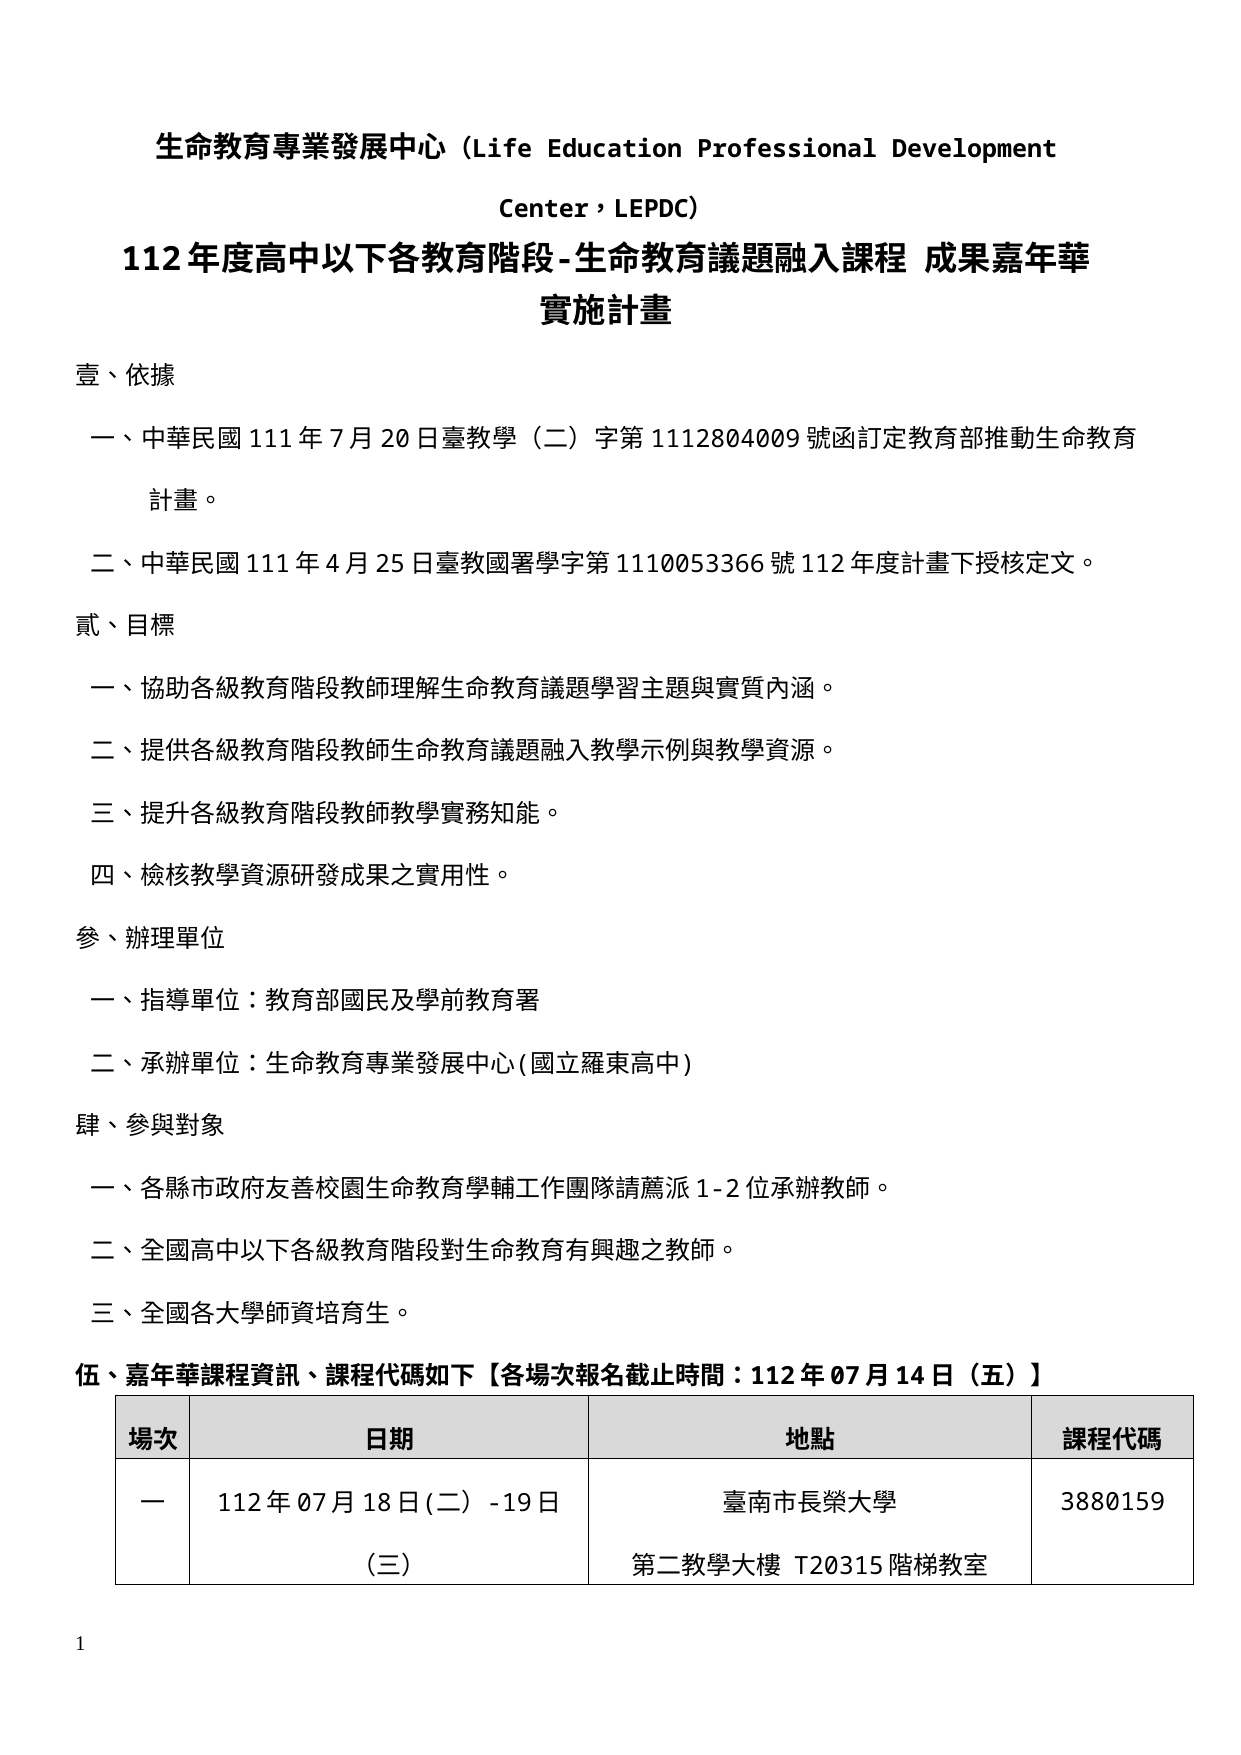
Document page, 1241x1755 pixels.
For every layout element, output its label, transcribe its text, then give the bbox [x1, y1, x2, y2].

text 二、中華民國111年4月25日臺教國署學字第1110053366號112年度計畫下授核定文。 [90, 519, 1137, 582]
table_cell 112年07月18日(二）-19日（三） [190, 1459, 588, 1584]
table_header 日期 [190, 1396, 588, 1458]
text 伍、嘉年華課程資訊、課程代碼如下【各場次報名截止時間：112年07月14日（五）】 [75, 1332, 1137, 1394]
table_cell 3880159 [1032, 1459, 1193, 1584]
table_header 場次 [116, 1396, 189, 1458]
table_header 課程代碼 [1032, 1396, 1193, 1458]
text 貳、目標 [75, 582, 1137, 644]
text 參、辦理單位 [75, 894, 1137, 957]
text 三、提升各級教育階段教師教學實務知能。 [90, 769, 1137, 832]
text 四、檢核教學資源研發成果之實用性。 [90, 832, 1137, 894]
text 一、協助各級教育階段教師理解生命教育議題學習主題與實質內涵。 [90, 644, 1137, 707]
text 壹、依據 [75, 332, 1137, 394]
text 二、全國高中以下各級教育階段對生命教育有興趣之教師。 [75, 1207, 1137, 1269]
text 二、提供各級教育階段教師生命教育議題融入教學示例與教學資源。 [90, 707, 1137, 769]
table_cell 臺南市長榮大學 第二教學大樓 T20315階梯教室 [589, 1459, 1031, 1584]
text 112年度高中以下各教育階段-生命教育議題融入課程 成果嘉年華 [75, 228, 1137, 280]
text 生命教育專業發展中心（Life Education Professional Development Center，LEPDC） [75, 103, 1137, 228]
text 一、中華民國111年7月20日臺教學（二）字第1112804009號函訂定教育部推動生命教育計畫。 [90, 394, 1137, 519]
text 一、指導單位：教育部國民及學前教育署 [75, 957, 1137, 1019]
text 三、全國各大學師資培育生。 [75, 1269, 1137, 1332]
text 肆、參與對象 [75, 1082, 1137, 1144]
table_cell 一 [116, 1459, 189, 1584]
table_header 地點 [589, 1396, 1031, 1458]
text 一、各縣市政府友善校園生命教育學輔工作團隊請薦派1-2位承辦教師。 [75, 1144, 1137, 1207]
text 二、承辦單位：生命教育專業發展中心(國立羅東高中) [75, 1019, 1137, 1082]
text 實施計畫 [75, 280, 1137, 332]
